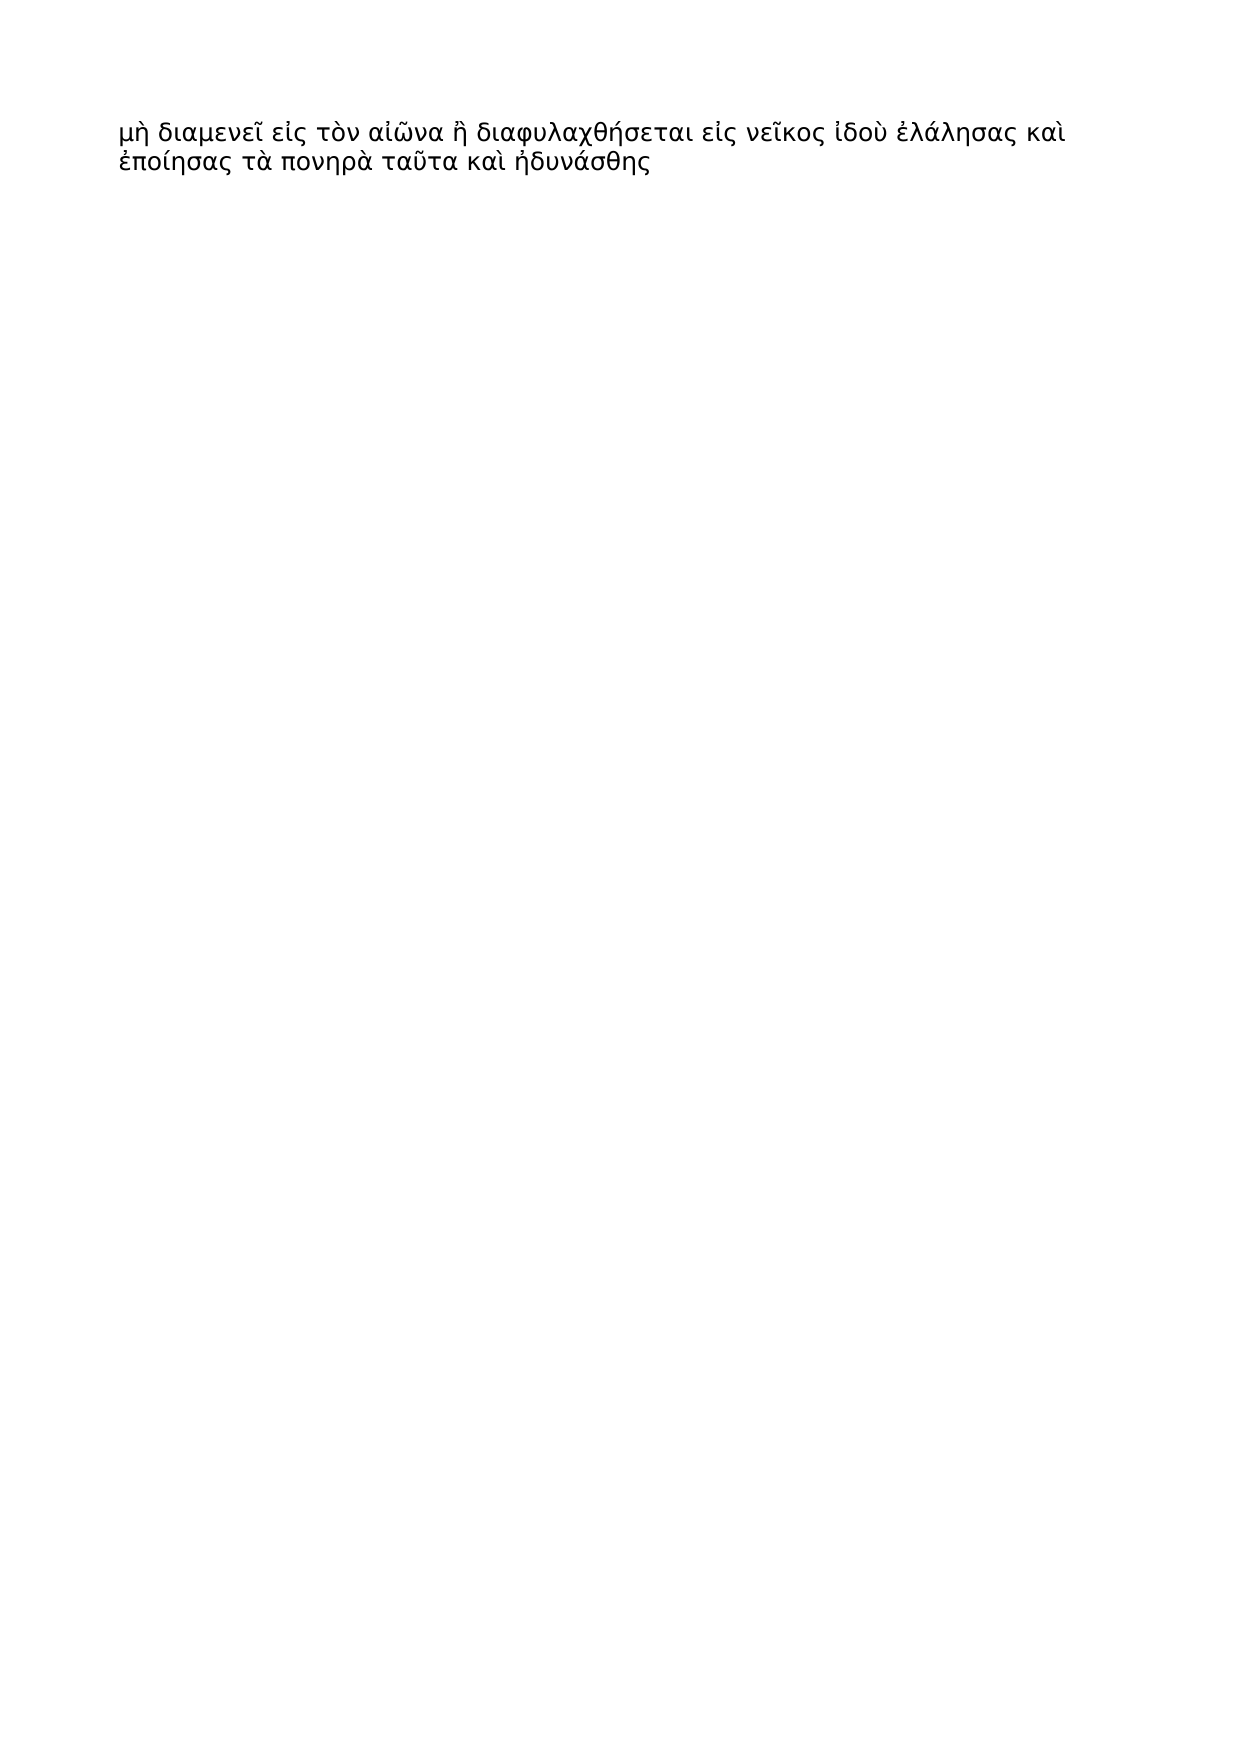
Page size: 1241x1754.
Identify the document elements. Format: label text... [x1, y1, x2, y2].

text μὴ διαμενεῖ εἰς τὸν αἰῶνα ἢ διαφυλαχθήσεται εἰς νεῖκος ἰδοὺ ἐλάλησας καὶ ἐποίησας τὰ πονηρὰ ταῦτα καὶ ἠδυνάσθης [118, 118, 1122, 176]
